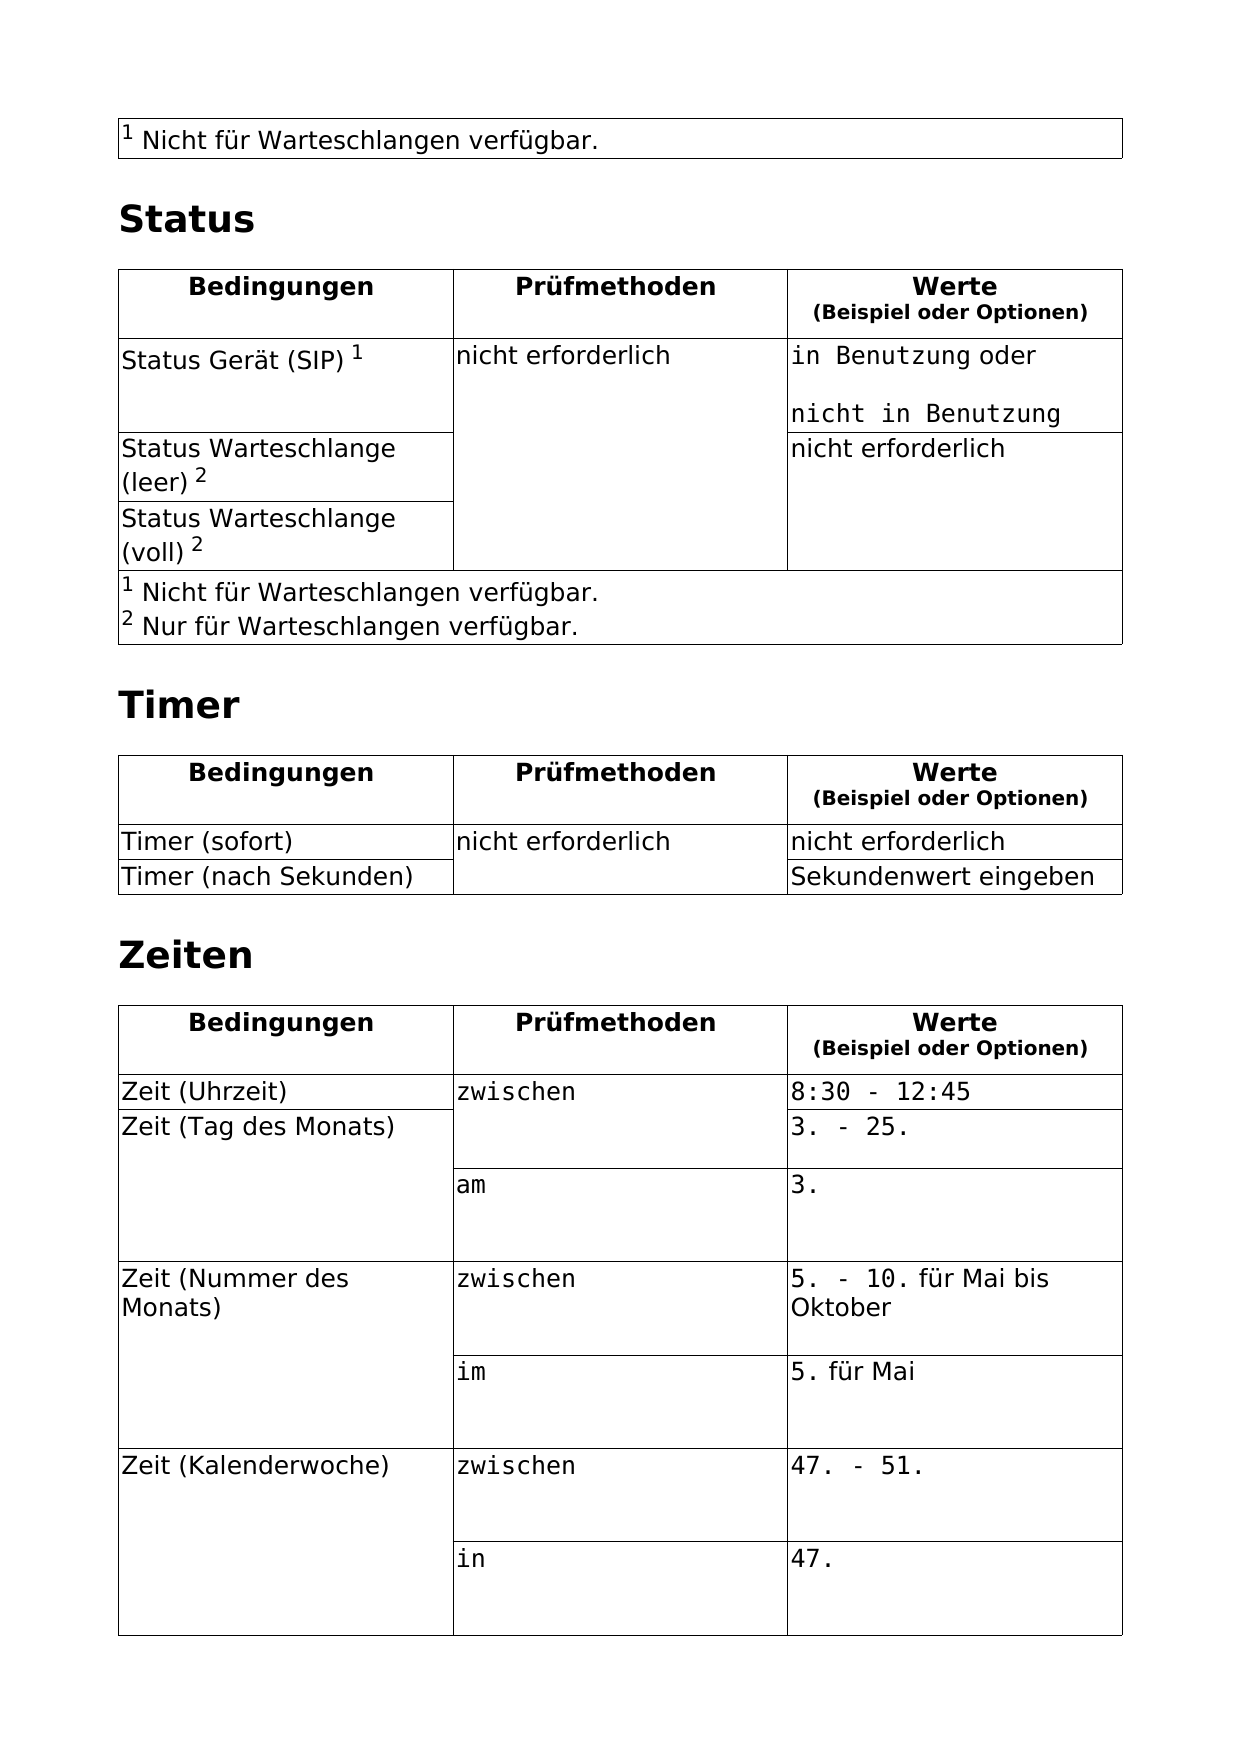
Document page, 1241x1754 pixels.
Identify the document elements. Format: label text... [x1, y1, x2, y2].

table_header Werte (Beispiel oder Optionen) [788, 756, 1122, 824]
table_cell 3. [788, 1169, 1122, 1261]
table_cell Status Warteschlange (leer) 2 [119, 433, 453, 501]
table_cell nicht erforderlich [454, 339, 787, 570]
table_cell im [454, 1356, 787, 1448]
table_cell in Benutzung oder nicht in Benutzung [788, 339, 1122, 432]
table_cell Status Gerät (SIP) 1 [119, 339, 453, 432]
table_cell 1 Nicht für Warteschlangen verfügbar. 2 Nur für Warteschlangen verfügbar. [119, 571, 1122, 644]
table_cell zwischen [454, 1449, 787, 1541]
subtitle Status [118, 198, 1122, 242]
table_cell Zeit (Kalenderwoche) [119, 1449, 453, 1635]
table_cell Timer (sofort) [119, 825, 453, 859]
table_cell nicht erforderlich [788, 433, 1122, 570]
table_header Prüfmethoden [454, 270, 787, 338]
table_cell 3. - 25. [788, 1110, 1122, 1168]
table_cell 1 Nicht für Warteschlangen verfügbar. [119, 119, 1122, 158]
subtitle Zeiten [118, 934, 1122, 978]
table_header Werte (Beispiel oder Optionen) [788, 1006, 1122, 1074]
table_header Prüfmethoden [454, 756, 787, 824]
table_header Werte (Beispiel oder Optionen) [788, 270, 1122, 338]
table_header Bedingungen [119, 1006, 453, 1074]
table_cell Zeit (Uhrzeit) [119, 1075, 453, 1109]
table_header Bedingungen [119, 756, 453, 824]
table_header Prüfmethoden [454, 1006, 787, 1074]
table_cell nicht erforderlich [788, 825, 1122, 859]
table_cell zwischen [454, 1075, 787, 1168]
table_cell in [454, 1542, 787, 1635]
table_header Bedingungen [119, 270, 453, 338]
table_cell Status Warteschlange (voll) 2 [119, 502, 453, 570]
table_cell Timer (nach Sekunden) [119, 860, 453, 894]
table_cell 47. [788, 1542, 1122, 1635]
table_cell 5. für Mai [788, 1356, 1122, 1448]
table_cell am [454, 1169, 787, 1261]
subtitle Timer [118, 684, 1122, 727]
table_cell Zeit (Tag des Monats) [119, 1110, 453, 1261]
table_cell 47. - 51. [788, 1449, 1122, 1541]
table_cell 8:30 - 12:45 [788, 1075, 1122, 1109]
table_cell Zeit (Nummer des Monats) [119, 1262, 453, 1448]
table_cell nicht erforderlich [454, 825, 787, 894]
table_cell Sekundenwert eingeben [788, 860, 1122, 894]
table_cell 5. - 10. für Mai bis Oktober [788, 1262, 1122, 1354]
table_cell zwischen [454, 1262, 787, 1354]
